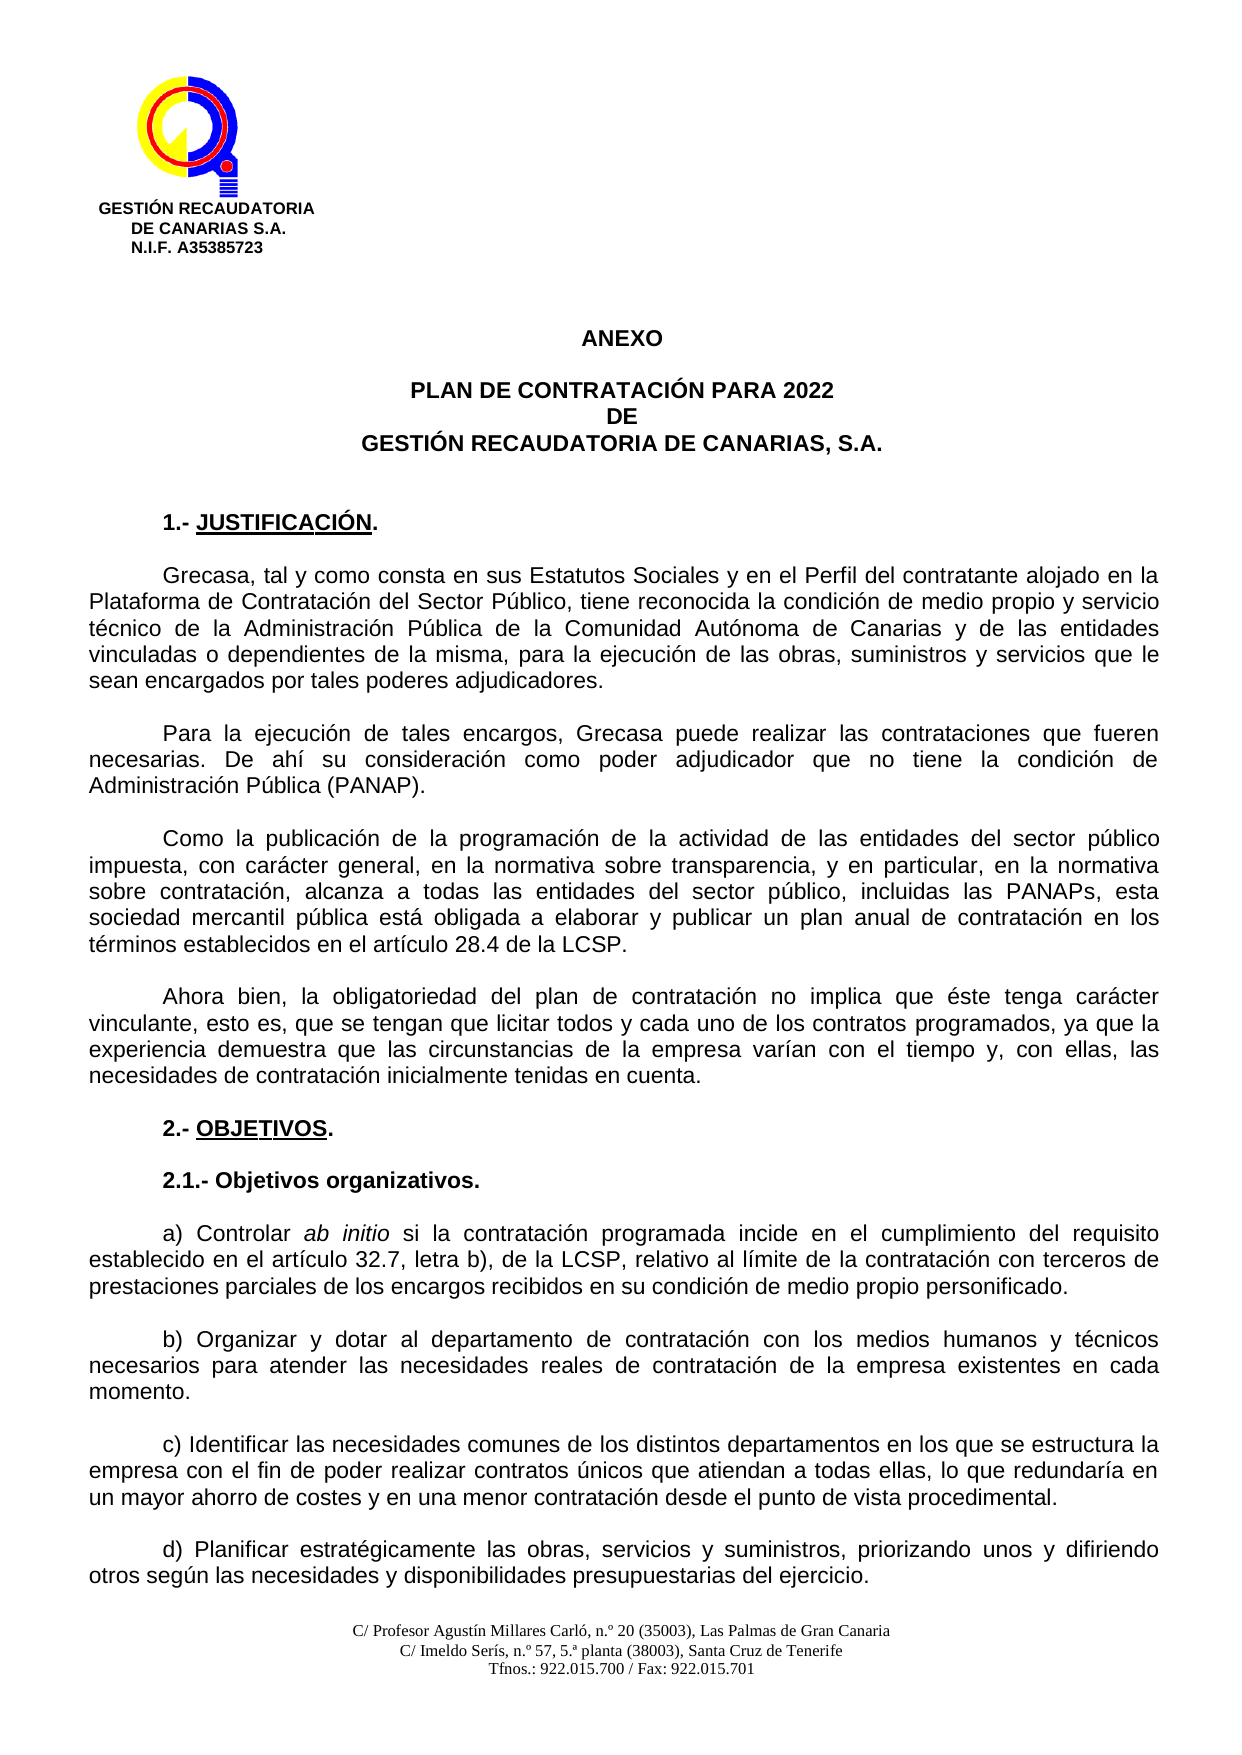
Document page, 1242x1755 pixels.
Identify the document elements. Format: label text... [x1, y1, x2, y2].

text a) Controlar ab initio si la contratación programada incide en el cumplimiento del requisito establecido en el artículo 32.7, letra b), de la LCSP, relativo al límite de la contratación con terceros de prestaciones parciales de los encargos recibidos en su condición de medio propio personificado. [89, 1220, 1159, 1299]
text b) Organizar y dotar al departamento de contratación con los medios humanos y técnicos necesarios para atender las necesidades reales de contratación de la empresa existentes en cada momento. [89, 1326, 1159, 1404]
text DE [601, 403, 643, 430]
text 2.- OBJETIVOS. [162, 1114, 1167, 1140]
text Para la ejecución de tales encargos, Grecasa puede realizar las contrataciones que fueren necesarias. De ahí su consideración como poder adjudicador que no tiene la condición de Administración Pública (PANAP). [89, 720, 1159, 799]
text 2.1.- Objetivos organizativos. [162, 1167, 1167, 1193]
text PLAN DE CONTRATACIÓN PARA 2022 [406, 377, 838, 403]
text c) Identificar las necesidades comunes de los distintos departamentos en los que se estructura la empresa con el fin de poder realizar contratos únicos que atiendan a todas ellas, lo que redundaría en un mayor ahorro de costes y en una menor contratación desde el punto de vista procedimental. [89, 1431, 1159, 1510]
text d) Planificar estratégicamente las obras, servicios y suministros, priorizando unos y difiriendo otros según las necesidades y disponibilidades presupuestarias del ejercicio. [89, 1537, 1159, 1589]
text GESTIÓN RECAUDATORIA DE CANARIAS, S.A. [357, 430, 886, 456]
text ANEXO [576, 324, 668, 351]
text Ahora bien, la obligatoriedad del plan de contratación no implica que éste tenga carácter vinculante, esto es, que se tengan que licitar todos y cada uno de los contratos programados, ya que la experiencia demuestra que las circunstancias de la empresa varían con el tiempo y, con ellas, las necesidades de contratación inicialmente tenidas en cuenta. [89, 983, 1159, 1088]
text Como la publicación de la programación de la actividad de las entidades del sector público impuesta, con carácter general, en la normativa sobre transparencia, y en particular, en la normativa sobre contratación, alcanza a todas las entidades del sector público, incluidas las PANAPs, esta sociedad mercantil pública está obligada a elaborar y publicar un plan anual de contratación en los términos establecidos en el artículo 28.4 de la LCSP. [89, 825, 1160, 957]
text 1.- JUSTIFICACIÓN. [162, 509, 1167, 535]
text Grecasa, tal y como consta en sus Estatutos Sociales y en el Perfil del contratante alojado en la Plataforma de Contratación del Sector Público, tiene reconocida la condición de medio propio y servicio técnico de la Administración Pública de la Comunidad Autónoma de Canarias y de las entidades vinculadas o dependientes de la misma, para la ejecución de las obras, suministros y servicios que le sean encargados por tales poderes adjudicadores. [89, 562, 1159, 694]
